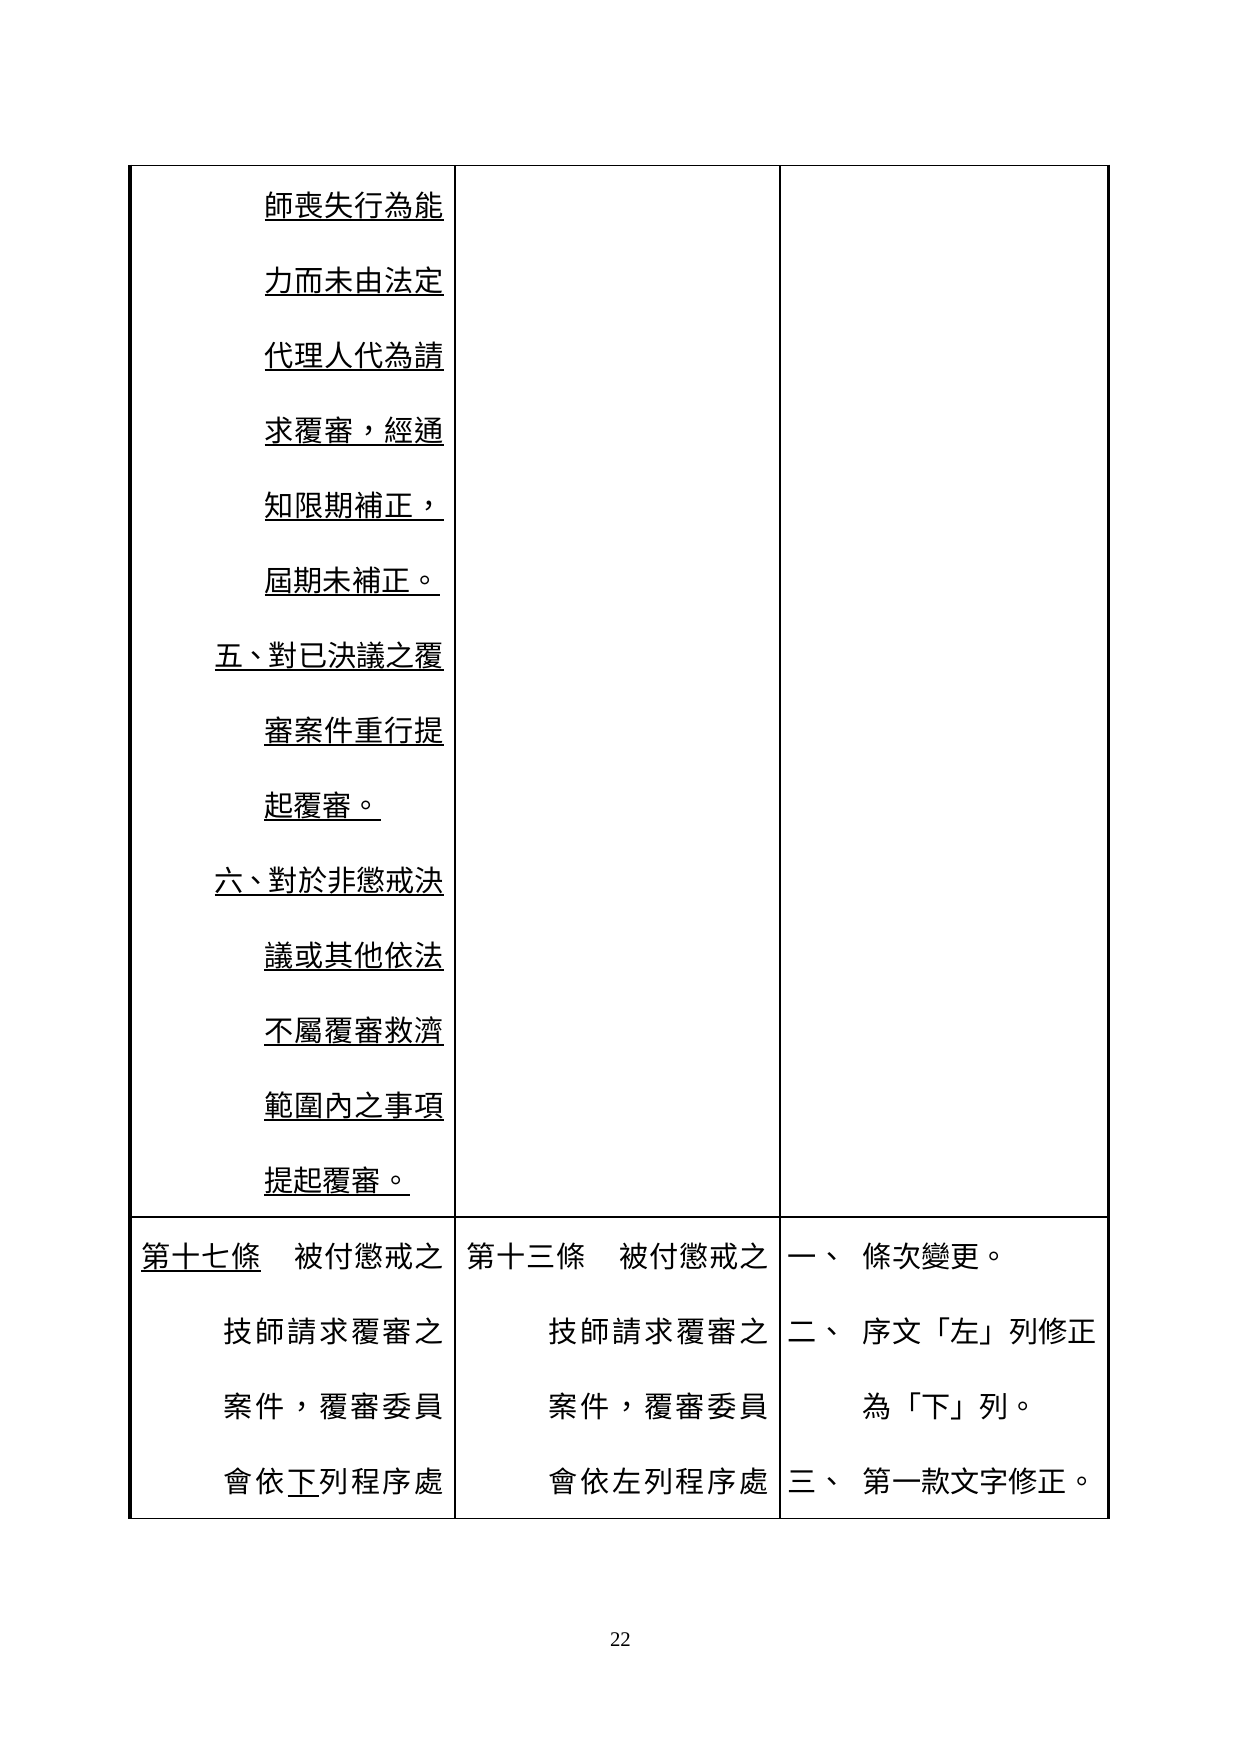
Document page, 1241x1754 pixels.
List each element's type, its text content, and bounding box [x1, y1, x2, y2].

table_cell 師喪失行為能力而未由法定代理人代為請求覆審，經通知限期補正，屆期未補正。 五、對已決議之覆審案件重行提起覆審。 六、對於非懲戒決議或其他依法不屬覆審救濟範圍內之事項提起覆審。 [132, 166, 454, 1216]
table_cell 第十七條 被付懲戒之技師請求覆審之案件，覆審委員會依下列程序處 [132, 1218, 454, 1518]
table_cell 第十三條 被付懲戒之技師請求覆審之案件，覆審委員會依左列程序處 [456, 1218, 779, 1518]
table_cell 條次變更。 序文「左」列修正為「下」列。 第一款文字修正。 第三款文字修正，並明定預審委員為三人，且其中至少一人為與被付懲戒技師屬同一科別之技師代表。 第四款文字修正。 [781, 1218, 1107, 1518]
table_cell [456, 166, 779, 1216]
table_cell [781, 166, 1107, 1216]
